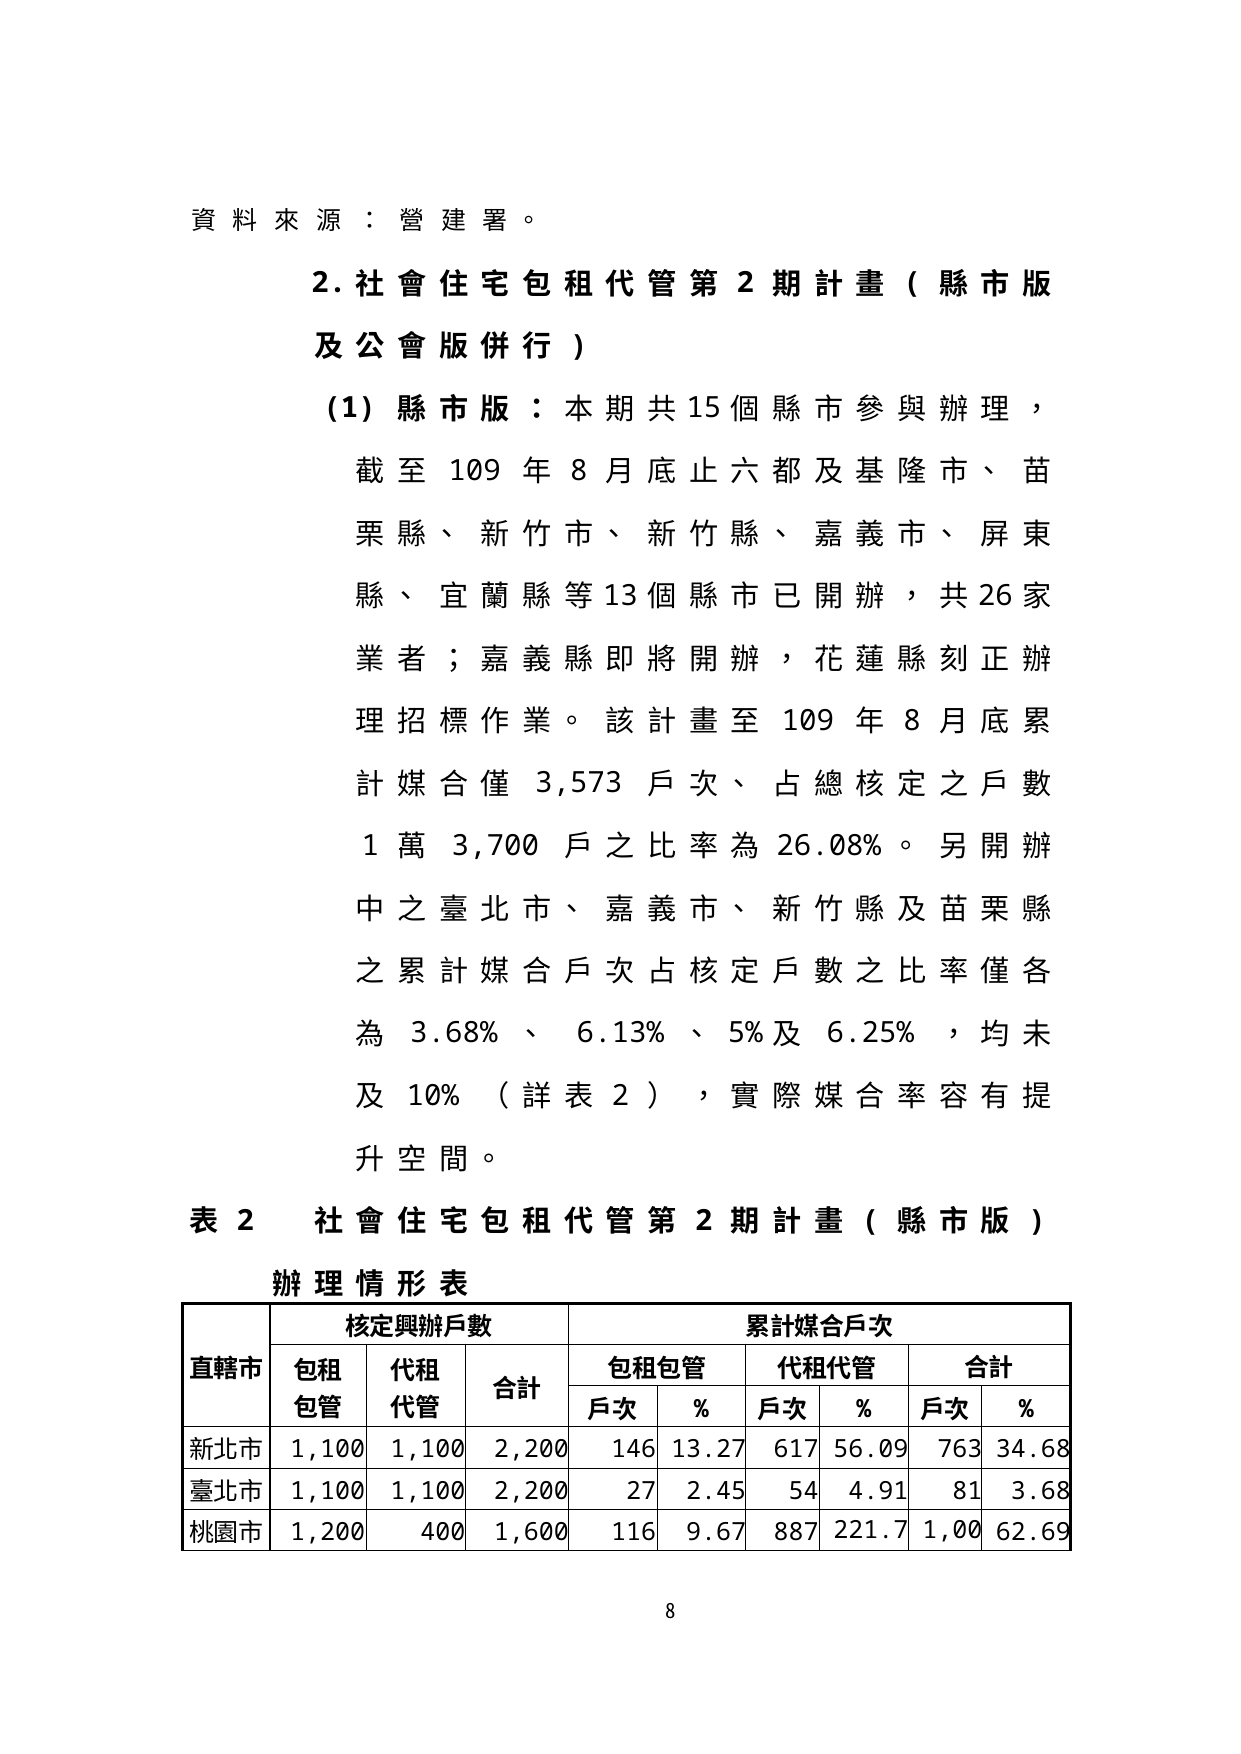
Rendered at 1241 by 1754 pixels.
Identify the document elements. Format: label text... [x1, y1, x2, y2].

text 表2 社會住宅包租代管第2期計畫(縣市版)辦理情形表 [183, 1177, 1058, 1302]
table_cell 34.68 [982, 1427, 1069, 1468]
table_cell 221.75 [820, 1510, 908, 1550]
table_cell 62.69 [982, 1510, 1069, 1550]
table_header 直轄市 [184, 1305, 269, 1426]
table_cell % [982, 1386, 1069, 1426]
table_cell 1,100 [271, 1469, 366, 1509]
table_cell 代租代管 [746, 1345, 908, 1385]
table_cell 1,100 [367, 1469, 465, 1509]
table_cell 1,003 [909, 1510, 981, 1550]
table_cell 887 [746, 1510, 819, 1550]
table_cell 9.67 [658, 1510, 745, 1550]
table_cell 81 [909, 1469, 981, 1509]
table_cell 763 [909, 1427, 981, 1468]
text 資料來源：營建署。 [183, 177, 1058, 240]
table_cell 2,200 [466, 1427, 568, 1468]
table_cell 戶次 [569, 1386, 657, 1426]
table_cell 1,200 [271, 1510, 366, 1550]
table_cell 新北市 [184, 1427, 269, 1468]
table_cell 3.68 [982, 1469, 1069, 1509]
table_header 累計媒合戶次 [569, 1305, 1069, 1343]
table_cell 400 [367, 1510, 465, 1550]
table_cell 1,100 [271, 1427, 366, 1468]
table_cell 包租包管 [569, 1345, 745, 1385]
table_cell 合計 [466, 1345, 568, 1426]
table_cell 4.91 [820, 1469, 908, 1509]
table_cell 27 [569, 1469, 657, 1509]
table_cell 戶次 [909, 1386, 981, 1426]
table_cell 2.45 [658, 1469, 745, 1509]
table_cell 116 [569, 1510, 657, 1550]
table_cell 包租 包管 [271, 1345, 366, 1426]
table_cell 戶次 [746, 1386, 819, 1426]
table_cell % [658, 1386, 745, 1426]
table_cell 臺北市 [184, 1469, 269, 1509]
text (1)縣市版：本期共15個縣市參與辦理，截至109年8月底止六都及基隆市、苗栗縣、新竹市、新竹縣、嘉義市、屏東縣、宜蘭縣等13個縣市已開辦，共26家業者；嘉義縣即將開辦，花蓮縣刻正辦理招標作業。該計畫至109年8月底累計媒合僅3,573戶次、占總核定之戶數1萬3,700戶之比率為26.08%。另開辦中之臺北市、嘉義市、新竹縣及苗栗縣之累計媒合戶次占核定戶數之比率僅各為3.68%、6.13%、5%及6.25%，均未及10%（詳表2），實際媒合率容有提升空間。 [301, 365, 1058, 1177]
table_cell 合計 [909, 1345, 1069, 1385]
table_cell 1,100 [367, 1427, 465, 1468]
table_cell 代租 代管 [367, 1345, 465, 1426]
table_cell % [820, 1386, 908, 1426]
table_cell 617 [746, 1427, 819, 1468]
table_cell 146 [569, 1427, 657, 1468]
table_cell 2,200 [466, 1469, 568, 1509]
table_cell 1,600 [466, 1510, 568, 1550]
table_header 核定興辦戶數 [271, 1305, 568, 1343]
table_cell 13.27 [658, 1427, 745, 1468]
table_cell 56.09 [820, 1427, 908, 1468]
table_cell 桃園市 [184, 1510, 269, 1550]
text 2.社會住宅包租代管第2期計畫(縣市版及公會版併行) [271, 240, 1058, 365]
table_cell 54 [746, 1469, 819, 1509]
